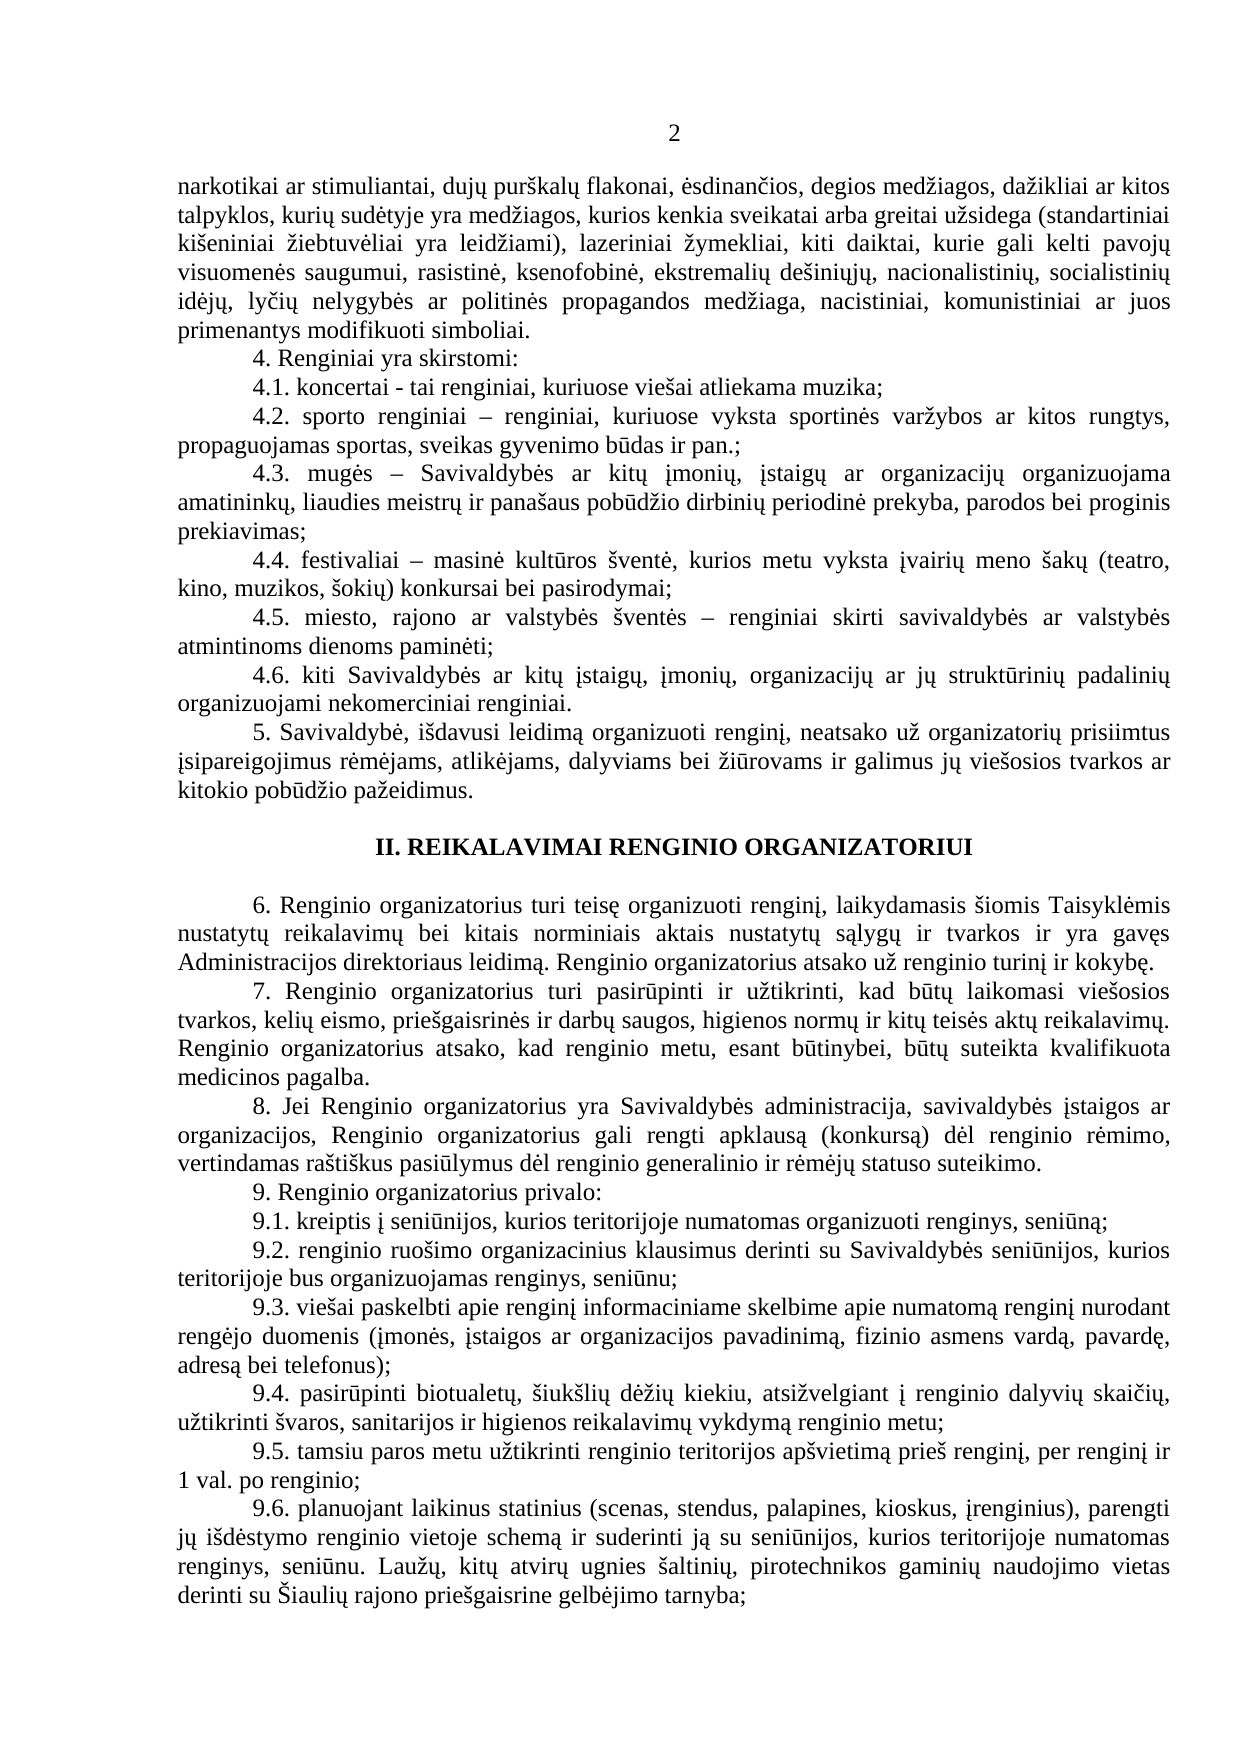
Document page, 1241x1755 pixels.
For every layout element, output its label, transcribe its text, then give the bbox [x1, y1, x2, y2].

text 9.5. tamsiu paros metu užtikrinti renginio teritorijos apšvietimą prieš renginį, per renginį ir 1 val. po renginio; [177, 1436, 1171, 1493]
text 5. Savivaldybė, išdavusi leidimą organizuoti renginį, neatsako už organizatorių prisiimtus įsipareigojimus rėmėjams, atlikėjams, dalyviams bei žiūrovams ir galimus jų viešosios tvarkos ar kitokio pobūdžio pažeidimus. [177, 717, 1171, 803]
text 8. Jei Renginio organizatorius yra Savivaldybės administracija, savivaldybės įstaigos ar organizacijos, Renginio organizatorius gali rengti apklausą (konkursą) dėl renginio rėmimo, vertindamas raštiškus pasiūlymus dėl renginio generalinio ir rėmėjų statuso suteikimo. [177, 1091, 1171, 1177]
text 4.1. koncertai - tai renginiai, kuriuose viešai atliekama muzika; [177, 372, 1171, 401]
text 9.6. planuojant laikinus statinius (scenas, stendus, palapines, kioskus, įrenginius), parengti jų išdėstymo renginio vietoje schemą ir suderinti ją su seniūnijos, kurios teritorijoje numatomas renginys, seniūnu. Laužų, kitų atvirų ugnies šaltinių, pirotechnikos gaminių naudojimo vietas derinti su Šiaulių rajono priešgaisrine gelbėjimo tarnyba; [177, 1493, 1171, 1608]
text narkotikai ar stimuliantai, dujų purškalų flakonai, ėsdinančios, degios medžiagos, dažikliai ar kitos talpyklos, kurių sudėtyje yra medžiagos, kurios kenkia sveikatai arba greitai užsidega (standartiniai kišeniniai žiebtuvėliai yra leidžiami), lazeriniai žymekliai, kiti daiktai, kurie gali kelti pavojų visuomenės saugumui, rasistinė, ksenofobinė, ekstremalių dešiniųjų, nacionalistinių, socialistinių idėjų, lyčių nelygybės ar politinės propagandos medžiaga, nacistiniai, komunistiniai ar juos primenantys modifikuoti simboliai. [177, 171, 1171, 343]
text 7. Renginio organizatorius turi pasirūpinti ir užtikrinti, kad būtų laikomasi viešosios tvarkos, kelių eismo, priešgaisrinės ir darbų saugos, higienos normų ir kitų teisės aktų reikalavimų. Renginio organizatorius atsako, kad renginio metu, esant būtinybei, būtų suteikta kvalifikuota medicinos pagalba. [177, 976, 1171, 1091]
text 4. Renginiai yra skirstomi: [177, 343, 1171, 372]
text II. REIKALAVIMAI RENGINIO ORGANIZATORIUI [177, 832, 1171, 861]
text 9.1. kreiptis į seniūnijos, kurios teritorijoje numatomas organizuoti renginys, seniūną; [177, 1206, 1171, 1235]
text 9.3. viešai paskelbti apie renginį informaciniame skelbime apie numatomą renginį nurodant rengėjo duomenis (įmonės, įstaigos ar organizacijos pavadinimą, fizinio asmens vardą, pavardę, adresą bei telefonus); [177, 1292, 1171, 1378]
text 4.4. festivaliai – masinė kultūros šventė, kurios metu vyksta įvairių meno šakų (teatro, kino, muzikos, šokių) konkursai bei pasirodymai; [177, 545, 1171, 602]
text 9.4. pasirūpinti biotualetų, šiukšlių dėžių kiekiu, atsižvelgiant į renginio dalyvių skaičių, užtikrinti švaros, sanitarijos ir higienos reikalavimų vykdymą renginio metu; [177, 1378, 1171, 1436]
text 4.6. kiti Savivaldybės ar kitų įstaigų, įmonių, organizacijų ar jų struktūrinių padalinių organizuojami nekomerciniai renginiai. [177, 660, 1171, 717]
text 6. Renginio organizatorius turi teisę organizuoti renginį, laikydamasis šiomis Taisyklėmis nustatytų reikalavimų bei kitais norminiais aktais nustatytų sąlygų ir tvarkos ir yra gavęs Administracijos direktoriaus leidimą. Renginio organizatorius atsako už renginio turinį ir kokybę. [177, 890, 1171, 976]
text 4.2. sporto renginiai – renginiai, kuriuose vyksta sportinės varžybos ar kitos rungtys, propaguojamas sportas, sveikas gyvenimo būdas ir pan.; [177, 401, 1171, 458]
text 9. Renginio organizatorius privalo: [177, 1177, 1171, 1206]
text 4.3. mugės – Savivaldybės ar kitų įmonių, įstaigų ar organizacijų organizuojama amatininkų, liaudies meistrų ir panašaus pobūdžio dirbinių periodinė prekyba, parodos bei proginis prekiavimas; [177, 458, 1171, 545]
text 9.2. renginio ruošimo organizacinius klausimus derinti su Savivaldybės seniūnijos, kurios teritorijoje bus organizuojamas renginys, seniūnu; [177, 1235, 1171, 1292]
text 4.5. miesto, rajono ar valstybės šventės – renginiai skirti savivaldybės ar valstybės atmintinoms dienoms paminėti; [177, 602, 1171, 660]
